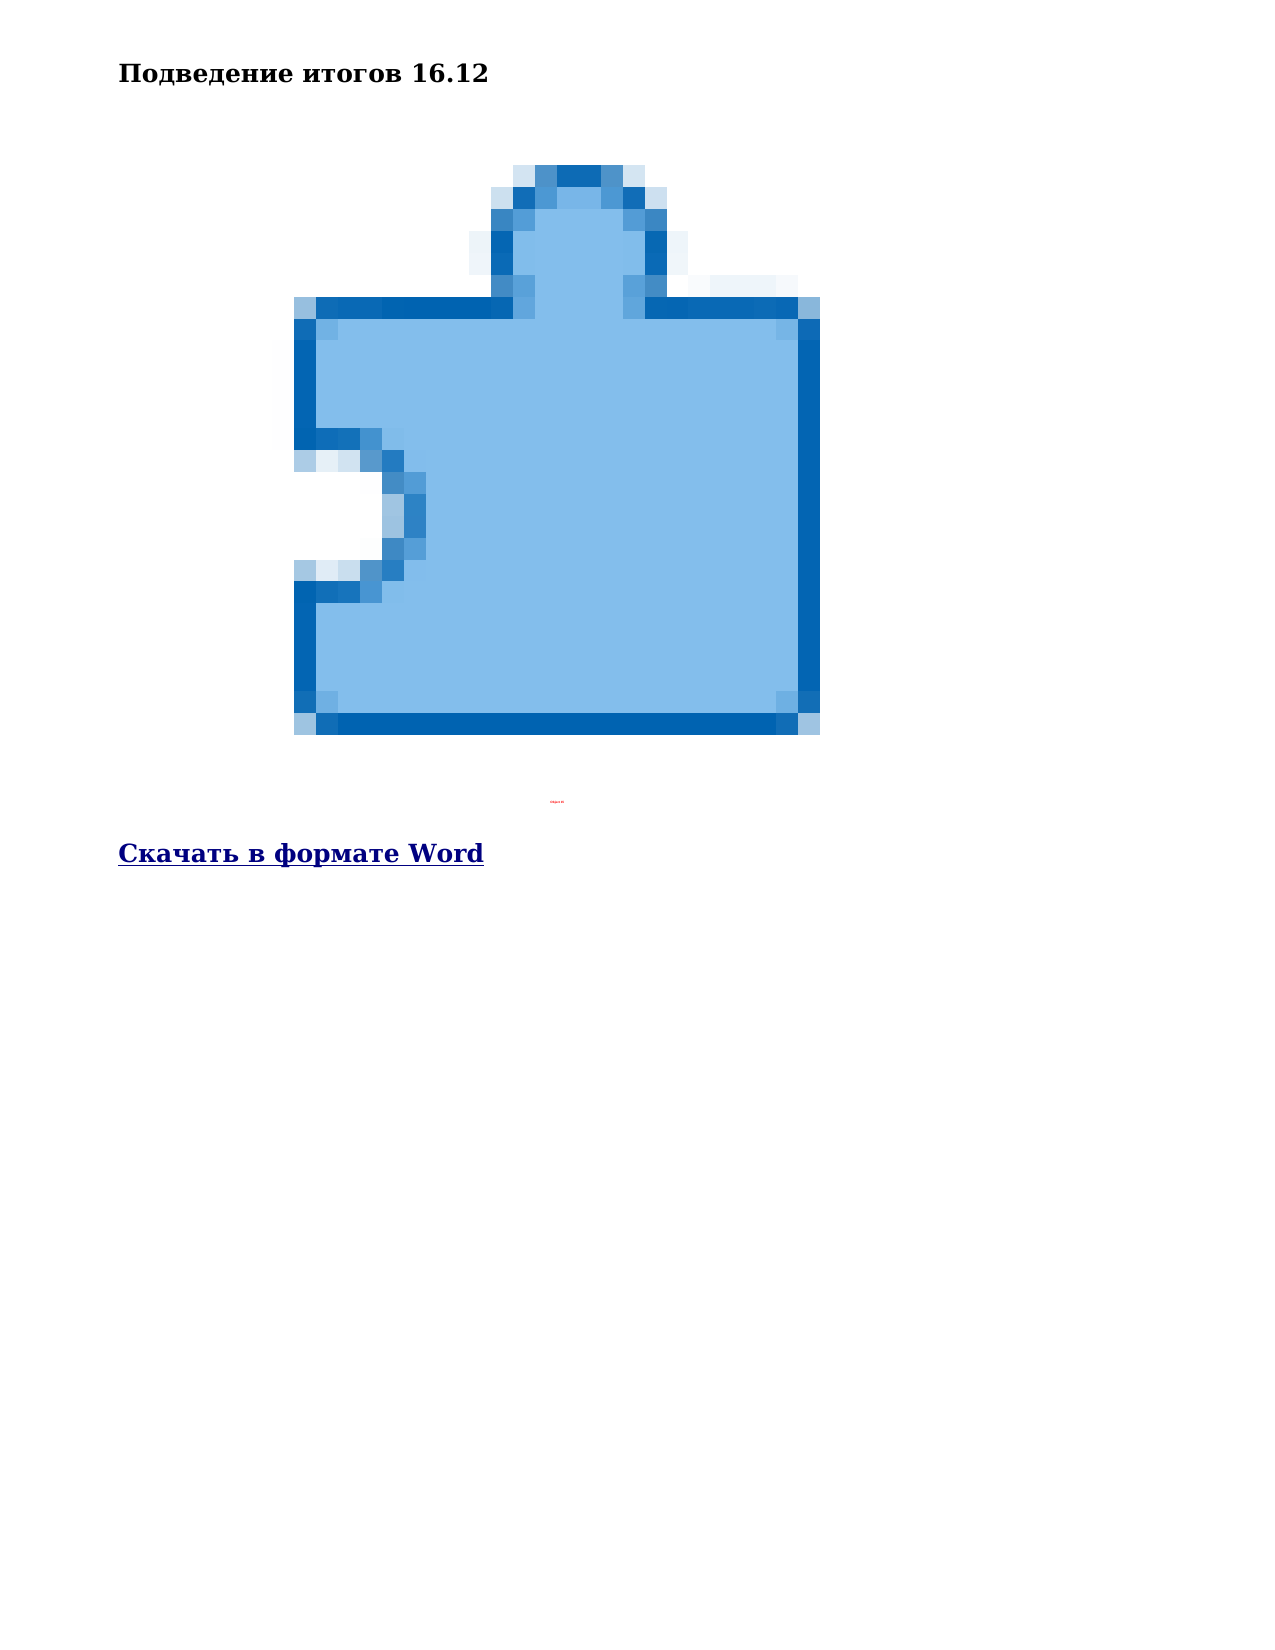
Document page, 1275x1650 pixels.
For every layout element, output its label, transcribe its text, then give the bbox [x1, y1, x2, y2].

text Скачать в формате Word [118, 839, 1216, 869]
subtitle Подведение итогов 16.12 [118, 59, 1216, 88]
